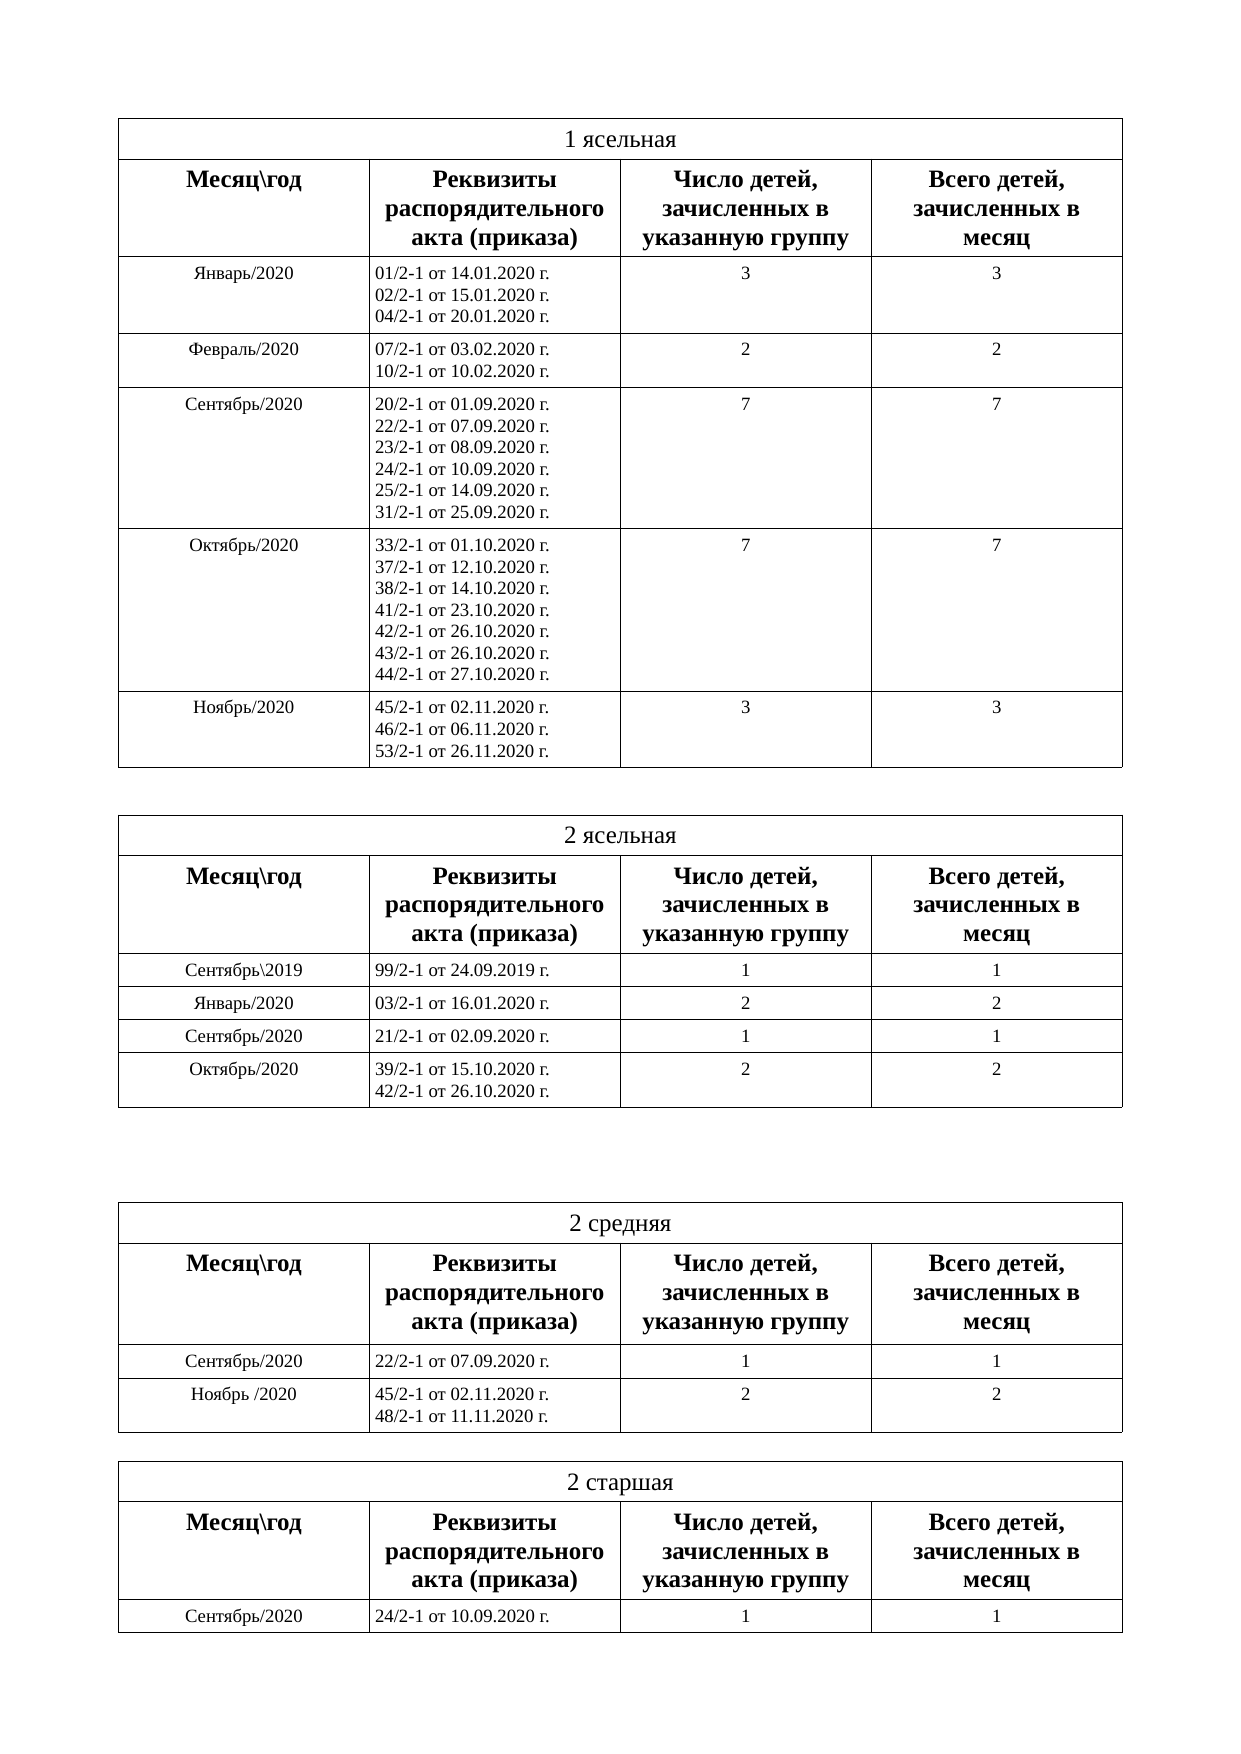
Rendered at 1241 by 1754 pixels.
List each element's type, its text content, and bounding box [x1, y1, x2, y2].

table_cell 3 [872, 692, 1122, 767]
table_cell 21/2-1 от 02.09.2020 г. [370, 1020, 620, 1052]
table_cell 7 [872, 388, 1122, 528]
table_cell 3 [621, 257, 871, 332]
table_cell 2 [621, 334, 871, 387]
table_cell 01/2-1 от 14.01.2020 г. 02/2-1 от 15.01.2020 г. 04/2-1 от 20.01.2020 г. [370, 257, 620, 332]
table_cell Ноябрь /2020 [119, 1379, 369, 1432]
table_cell Реквизиты распорядительного акта (приказа) [370, 160, 620, 256]
table_cell 2 [621, 1379, 871, 1432]
table_cell 2 [872, 987, 1122, 1019]
table_cell 2 [621, 1053, 871, 1107]
table_header 2 средняя [119, 1203, 1122, 1242]
table_cell 33/2-1 от 01.10.2020 г. 37/2-1 от 12.10.2020 г. 38/2-1 от 14.10.2020 г. 41/2-1 от 23.10.2020 г. 42/2-1 от 26.10.2020 г. 43/2-1 от 26.10.2020 г. 44/2-1 от 27.10.2020 г. [370, 529, 620, 691]
table_header 2 старшая [119, 1462, 1122, 1501]
table_cell 1 [872, 1020, 1122, 1052]
table_cell 45/2-1 от 02.11.2020 г. 46/2-1 от 06.11.2020 г. 53/2-1 от 26.11.2020 г. [370, 692, 620, 767]
table_cell 1 [872, 954, 1122, 986]
table_cell 1 [621, 1345, 871, 1377]
table_cell 2 [872, 1053, 1122, 1107]
table_cell Реквизиты распорядительного акта (приказа) [370, 856, 620, 953]
table_cell 1 [621, 1600, 871, 1632]
table_cell 3 [872, 257, 1122, 332]
table_cell 03/2-1 от 16.01.2020 г. [370, 987, 620, 1019]
table_cell 22/2-1 от 07.09.2020 г. [370, 1345, 620, 1377]
table_cell Сентябрь/2020 [119, 1020, 369, 1052]
table_cell 07/2-1 от 03.02.2020 г. 10/2-1 от 10.02.2020 г. [370, 334, 620, 387]
table_cell 3 [621, 692, 871, 767]
table_cell Всего детей, зачисленных в месяц [872, 856, 1122, 953]
table_cell Месяц\год [119, 160, 369, 256]
table_cell Реквизиты распорядительного акта (приказа) [370, 1502, 620, 1599]
table_cell Сентябрь/2020 [119, 388, 369, 528]
table_cell 7 [872, 529, 1122, 691]
table_cell 7 [621, 388, 871, 528]
table_cell 99/2-1 от 24.09.2019 г. [370, 954, 620, 986]
table_cell Январь/2020 [119, 987, 369, 1019]
table_cell Число детей, зачисленных в указанную группу [621, 1244, 871, 1344]
table_cell 1 [872, 1345, 1122, 1377]
table_cell 2 [872, 1379, 1122, 1432]
table_cell Число детей, зачисленных в указанную группу [621, 1502, 871, 1599]
table_cell 1 [872, 1600, 1122, 1632]
table_header 2 ясельная [119, 816, 1122, 855]
table_cell 7 [621, 529, 871, 691]
table_cell Октябрь/2020 [119, 1053, 369, 1107]
table_header 1 ясельная [119, 119, 1122, 158]
table_cell 24/2-1 от 10.09.2020 г. [370, 1600, 620, 1632]
table_cell Число детей, зачисленных в указанную группу [621, 856, 871, 953]
table_cell 20/2-1 от 01.09.2020 г. 22/2-1 от 07.09.2020 г. 23/2-1 от 08.09.2020 г. 24/2-1 от 10.09.2020 г. 25/2-1 от 14.09.2020 г. 31/2-1 от 25.09.2020 г. [370, 388, 620, 528]
table_cell Ноябрь/2020 [119, 692, 369, 767]
table_cell Октябрь/2020 [119, 529, 369, 691]
table_cell Февраль/2020 [119, 334, 369, 387]
table_cell Сентябрь/2020 [119, 1600, 369, 1632]
table_cell 1 [621, 954, 871, 986]
table_cell Январь/2020 [119, 257, 369, 332]
table_cell Всего детей, зачисленных в месяц [872, 1502, 1122, 1599]
table_cell 1 [621, 1020, 871, 1052]
table_cell Реквизиты распорядительного акта (приказа) [370, 1244, 620, 1344]
table_cell Месяц\год [119, 1244, 369, 1344]
table_cell 2 [872, 334, 1122, 387]
table_cell 2 [621, 987, 871, 1019]
table_cell Число детей, зачисленных в указанную группу [621, 160, 871, 256]
table_cell Сентябрь/2020 [119, 1345, 369, 1377]
table_cell 39/2-1 от 15.10.2020 г. 42/2-1 от 26.10.2020 г. [370, 1053, 620, 1107]
table_cell Месяц\год [119, 856, 369, 953]
table_cell Сентябрь\2019 [119, 954, 369, 986]
table_cell Месяц\год [119, 1502, 369, 1599]
table_cell 45/2-1 от 02.11.2020 г. 48/2-1 от 11.11.2020 г. [370, 1379, 620, 1432]
table_cell Всего детей, зачисленных в месяц [872, 160, 1122, 256]
table_cell Всего детей, зачисленных в месяц [872, 1244, 1122, 1344]
